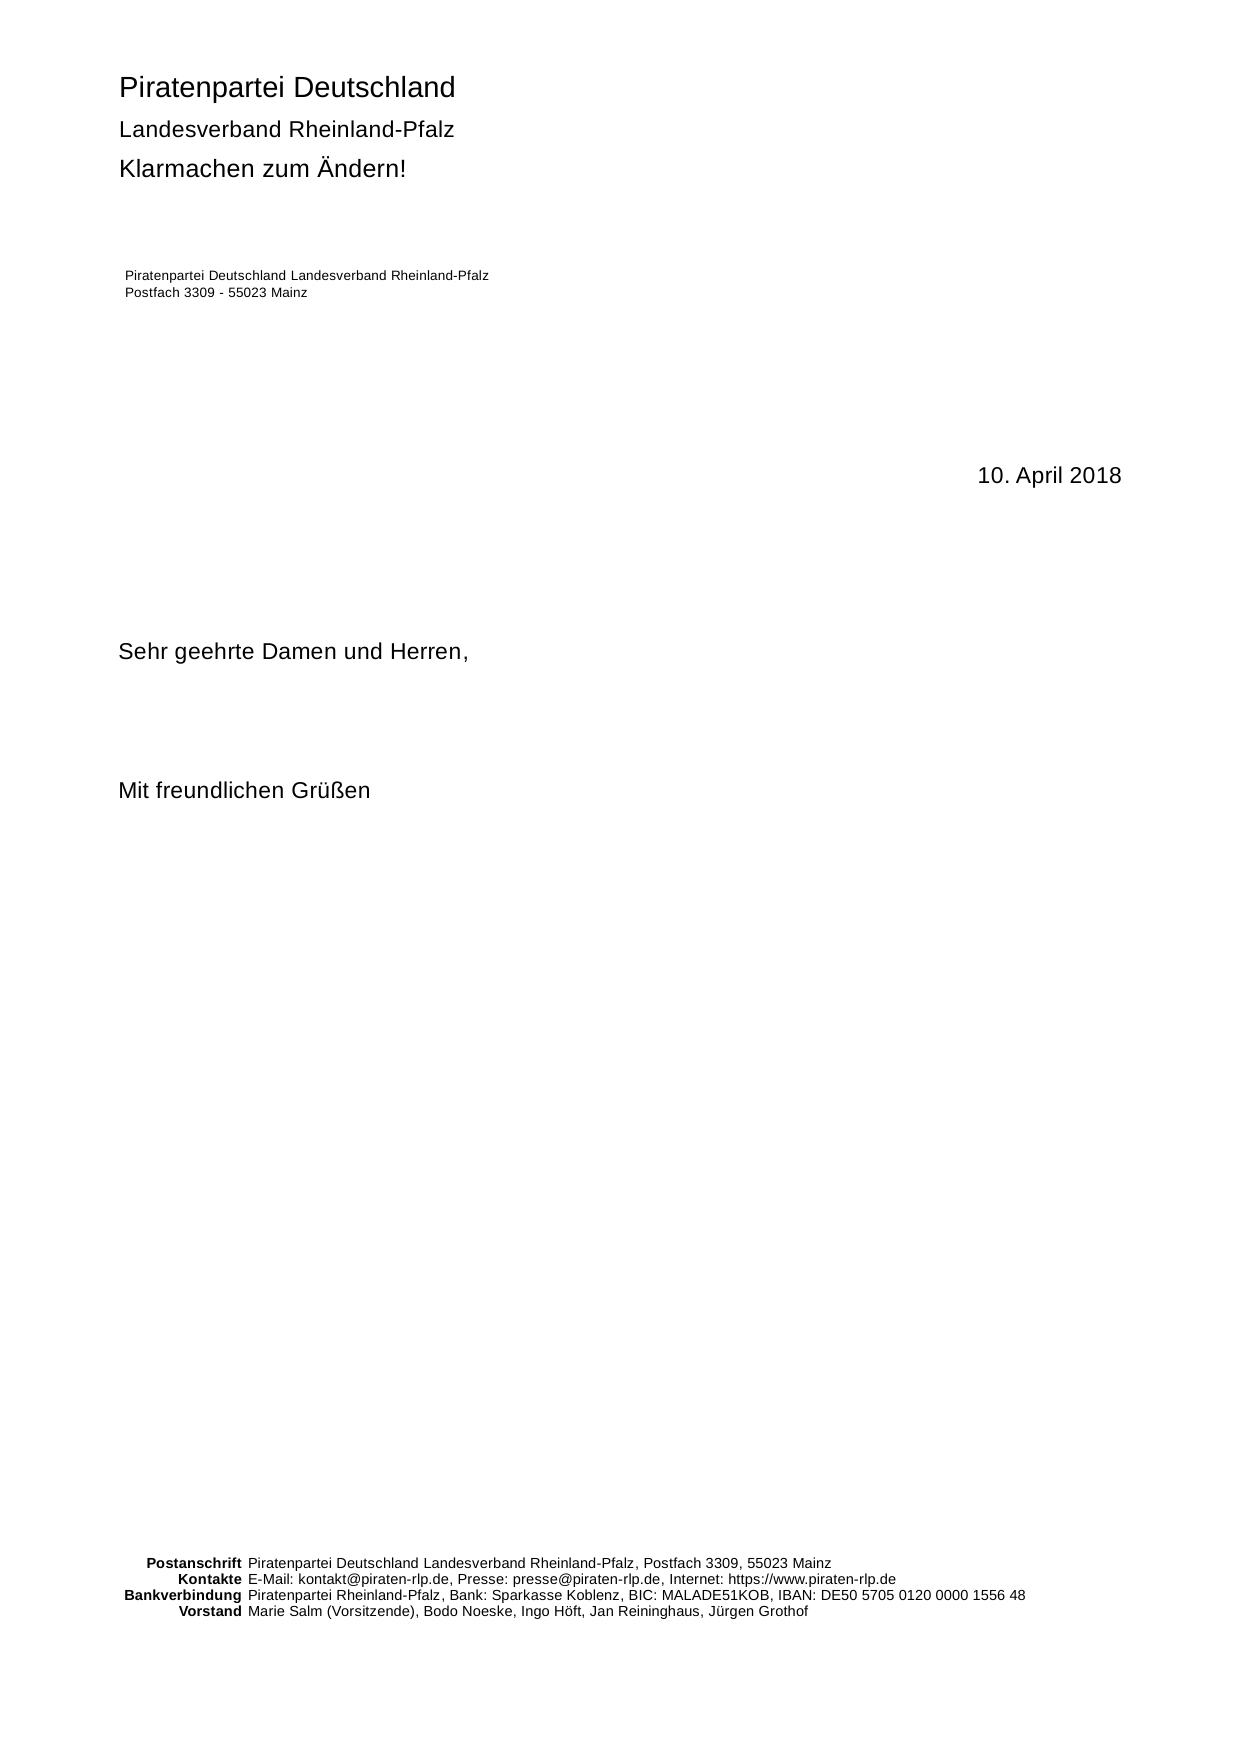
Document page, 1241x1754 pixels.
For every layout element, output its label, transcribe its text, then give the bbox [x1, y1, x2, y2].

text Klarmachen zum Ändern! [119, 155, 1122, 183]
text Sehr geehrte Damen und Herren, [118, 639, 1122, 665]
text <PLZ> <Ort> [125, 407, 564, 433]
text Piratenpartei Deutschland Landesverband Rheinland-Pfalz [125, 269, 563, 284]
text <Betreff> [118, 563, 1122, 589]
text <Straße> [125, 377, 564, 403]
text <Bitte Text eingeben> [118, 714, 1122, 740]
text Mit freundlichen Grüßen [118, 777, 1124, 803]
text Landesverband Rheinland-Pfalz [119, 116, 1122, 142]
subtitle Piratenpartei Deutschland [119, 71, 1122, 104]
text Postfach 3309 - 55023 Mainz [125, 286, 563, 301]
text <Vorname> <Nachname> [125, 317, 564, 343]
text <AbsVorname> <AbsNachname> [118, 891, 1122, 917]
text 10. April 2018 [620, 462, 1122, 488]
text <AbsFunktion/Amt> [118, 921, 1122, 947]
